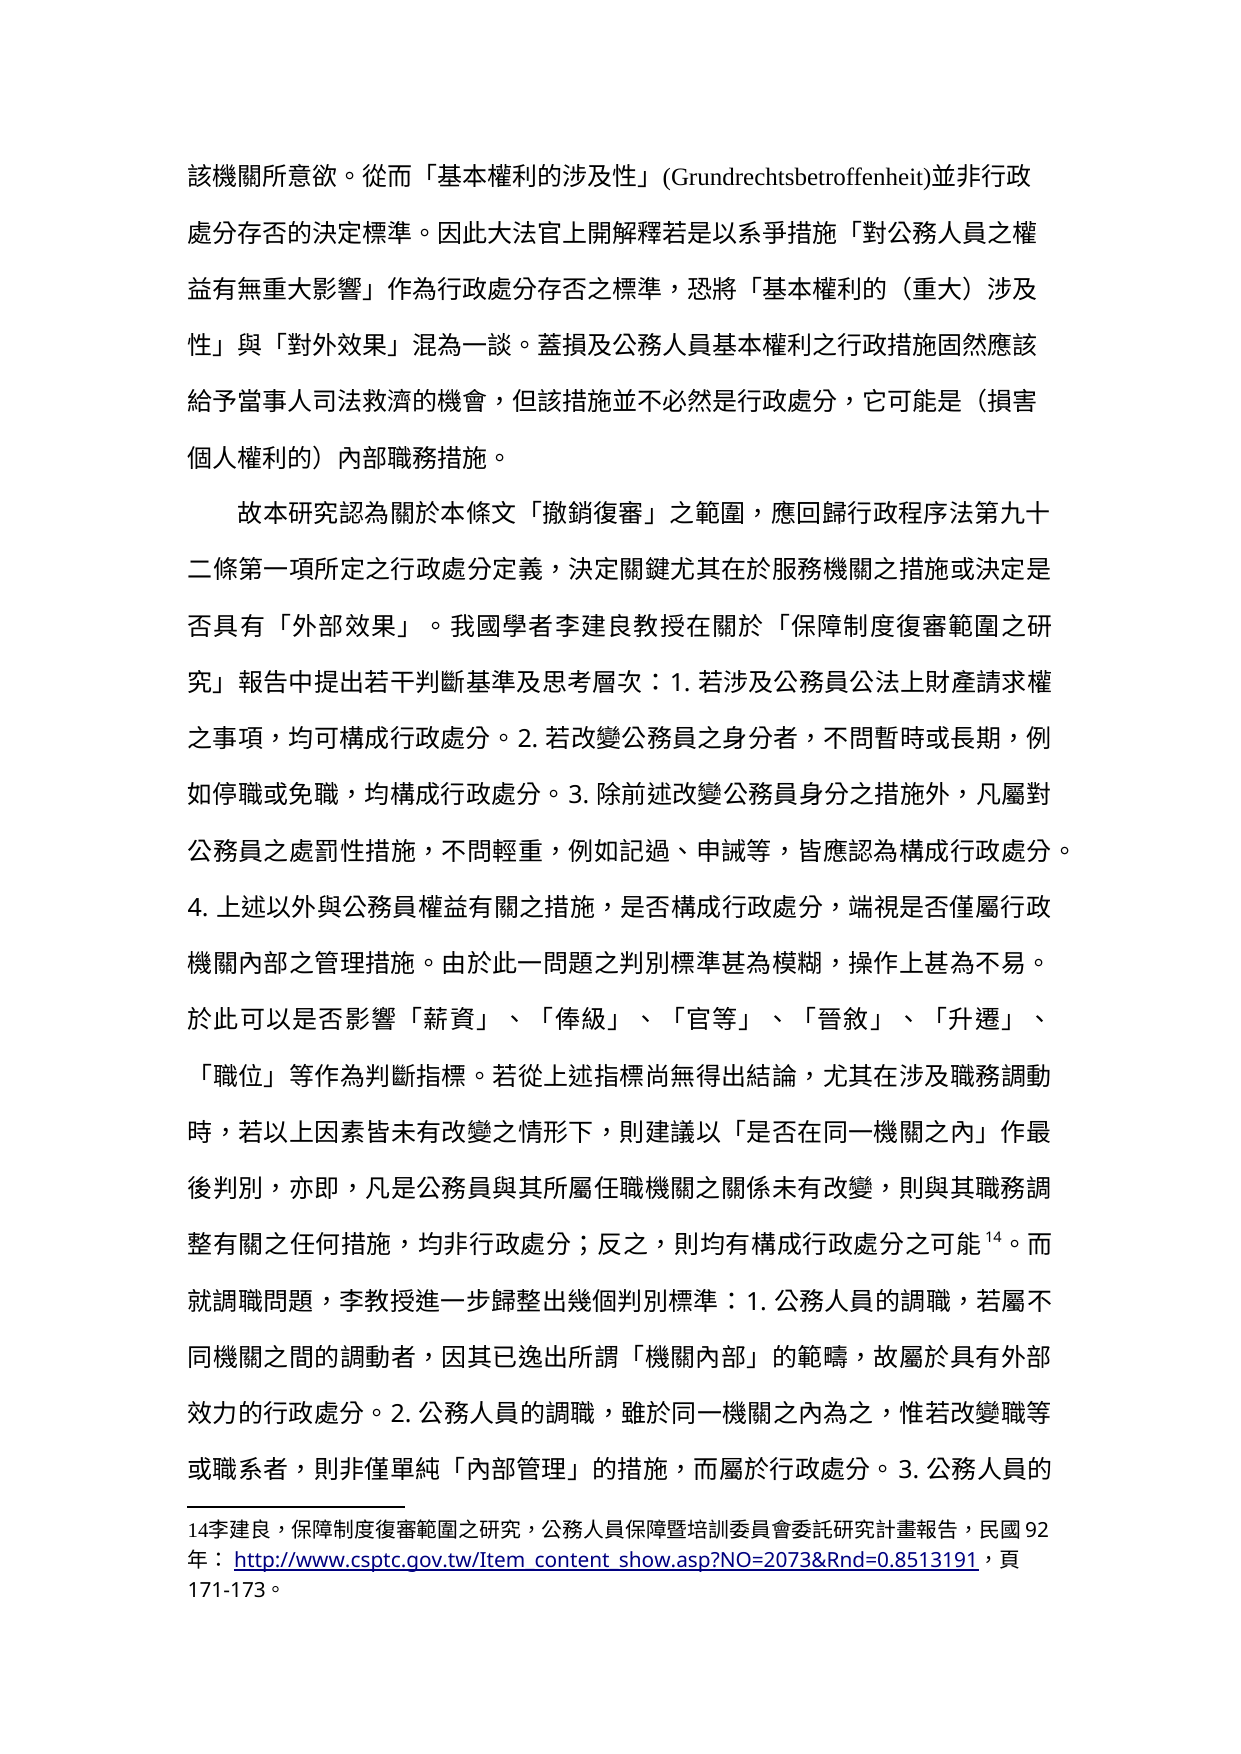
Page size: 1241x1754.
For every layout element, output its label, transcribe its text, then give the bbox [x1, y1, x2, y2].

text 李建良，保障制度復審範圍之研究，公務人員保障暨培訓委員會委託研究計畫報告，民國92年： http://www.csptc.gov.tw/Item_content_show.asp?NO=2073&Rnd=0.8513191，頁171-173。 [187, 1513, 1053, 1604]
text 該機關所意欲。從而「基本權利的涉及性」(Grundrechtsbetroffenheit)並非行政處分存否的決定標準。因此大法官上開解釋若是以系爭措施「對公務人員之權益有無重大影響」作為行政處分存否之標準，恐將「基本權利的（重大）涉及性」與「對外效果」混為一談。蓋損及公務人員基本權利之行政措施固然應該給予當事人司法救濟的機會，但該措施並不必然是行政處分，它可能是（損害個人權利的）內部職務措施。 [187, 150, 1053, 469]
text 故本研究認為關於本條文「撤銷復審」之範圍，應回歸行政程序法第九十二條第一項所定之行政處分定義，決定關鍵尤其在於服務機關之措施或決定是否具有「外部效果」。我國學者李建良教授在關於「保障制度復審範圍之研究」報告中提出若干判斷基準及思考層次：1. 若涉及公務員公法上財產請求權之事項，均可構成行政處分。2. 若改變公務員之身分者，不問暫時或長期，例如停職或免職，均構成行政處分。3. 除前述改變公務員身分之措施外，凡屬對公務員之處罰性措施，不問輕重，例如記過、申誡等，皆應認為構成行政處分。4. 上述以外與公務員權益有關之措施，是否構成行政處分，端視是否僅屬行政機關內部之管理措施。由於此一問題之判別標準甚為模糊，操作上甚為不易。於此可以是否影響「薪資」、「俸級」、「官等」、「晉敘」、「升遷」、「職位」等作為判斷指標。若從上述指標尚無得出結論，尤其在涉及職務調動時，若以上因素皆未有改變之情形下，則建議以「是否在同一機關之內」作最後判別，亦即，凡是公務員與其所屬任職機關之關係未有改變，則與其職務調整有關之任何措施，均非行政處分；反之，則均有構成行政處分之可能。而就調職問題，李教授進一步歸整出幾個判別標準：1. 公務人員的調職，若屬不同機關之間的調動者，因其已逸出所謂「機關內部」的範疇，故屬於具有外部效力的行政處分。2. 公務人員的調職，雖於同一機關之內為之，惟若改變職等或職系者，則非僅單純「內部管理」的措施，而屬於行政處分。3. 公務人員的調職，雖於同一機關之內，且未改變職等或職系，其若影響到公務員的權益者，為行政處分；反之，則僅是機關內部的管理措施，而非行政處分。至於是否影響公務員的權益，則須從系爭決定的規範內涵，並參酌相關規定及事實綜合判斷之。惟須指出者，行政處分的判定，應依其客觀的內涵，審究其是否僅是機關內部的職務調整，抑或以形成或改變公務員個人權利地位為目的，至於「事實上」的效應，非在考量之列。本研究原則上贊同此項見解。此外，民國91年1月29日修正的公務人員任用法在第十八條第一項增訂以下規定：「在同官等內調任低職等職務，除自願者外，以調任低一職等之職務為限，均仍以原職等任用，且機關首長及副首長不得調任本機關同職務列等以外之其他職務，主管人員不得調任本單位之副主管或非主管，副主管人員不得調任本單位之非主管。…」修正理由是「為保障常任公務人員之尊嚴及地位」，顯見立法者有意保障「主管」此一地位。故倘由主管調任非主管職務，依照公務人員任用法上開規定，應認為改變法律所保障之個人權利地位，非僅是機關內部的職務調整而已，具有行政處分之性質。 [187, 487, 1053, 1481]
